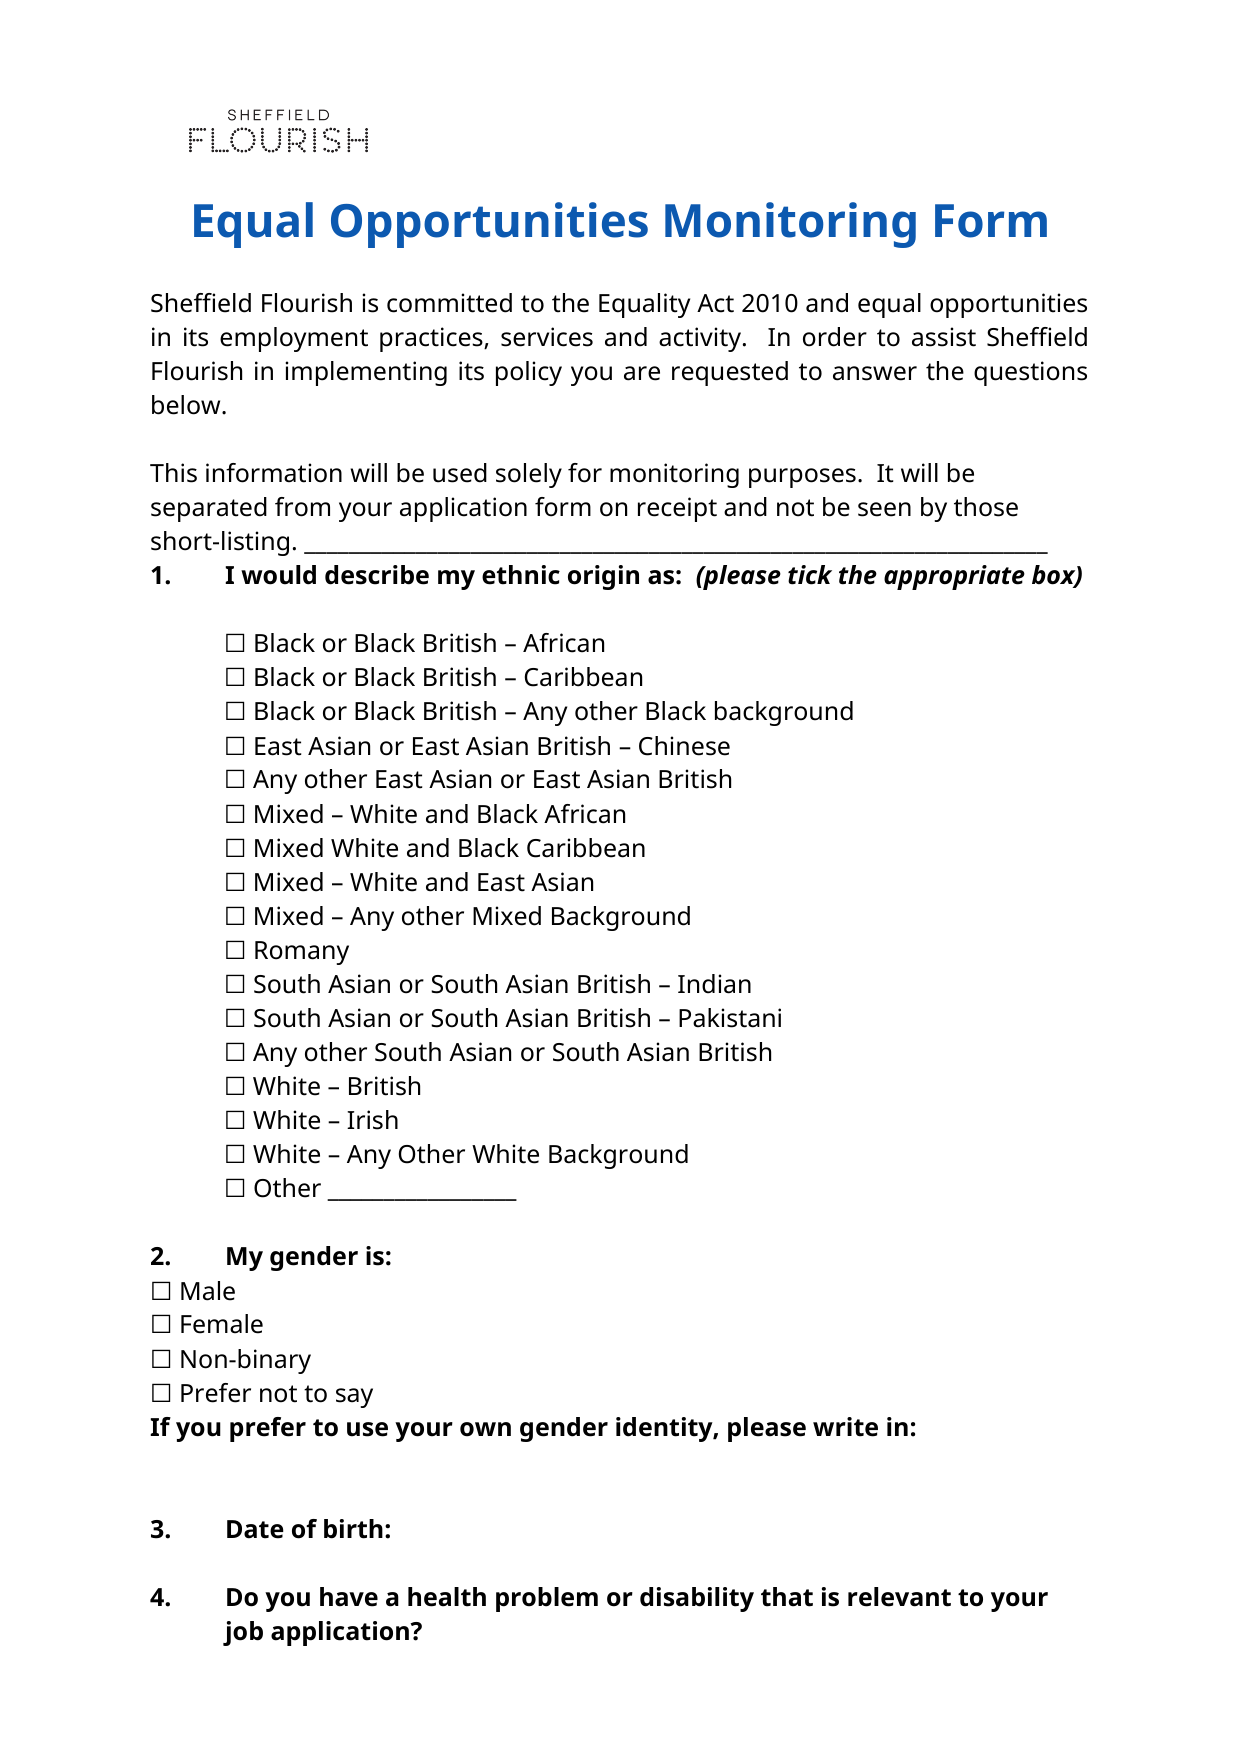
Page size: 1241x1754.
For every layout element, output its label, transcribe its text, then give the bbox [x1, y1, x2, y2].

text 3. Date of birth: [150, 1512, 1090, 1546]
text ☐ South Asian or South Asian British – Indian [150, 967, 1090, 1001]
text ☐ Mixed White and Black Caribbean [150, 830, 1090, 864]
text ☐ South Asian or South Asian British – Pakistani [150, 1001, 1090, 1035]
text ☐ Prefer not to say [150, 1375, 1090, 1409]
text ☐ Female [150, 1307, 1090, 1341]
text ☐ East Asian or East Asian British – Chinese [150, 728, 1090, 762]
text ☐ Any other East Asian or East Asian British [150, 762, 1090, 796]
text ☐ White – Any Other White Background [150, 1137, 1090, 1171]
text ☐ Non-binary [150, 1341, 1090, 1375]
text ☐ Other _________________ [150, 1171, 1090, 1205]
text If you prefer to use your own gender identity, please write in: [150, 1409, 1090, 1443]
text ☐ Any other South Asian or South Asian British [150, 1035, 1090, 1069]
text Equal Opportunities Monitoring Form [150, 189, 1090, 251]
text 4. Do you have a health problem or disability that is relevant to your job application? [150, 1580, 1090, 1648]
text ☐ Male [150, 1273, 1090, 1307]
text ☐ Mixed – Any other Mixed Background [150, 898, 1090, 932]
text ☐ Black or Black British – African [150, 626, 1090, 660]
text Sheffield Flourish is committed to the Equality Act 2010 and equal opportunities in its employment practices, services and activity. In order to assist Sheffield Flourish in implementing its policy you are requested to answer the questions below. [150, 285, 1090, 422]
text ☐ Romany [150, 932, 1090, 967]
text ☐ Black or Black British – Caribbean [150, 660, 1090, 694]
text ☐ Mixed – White and Black African [150, 796, 1090, 830]
text This information will be used solely for monitoring purposes. It will be separated from your application form on receipt and not be seen by those short-listing. ___________________________________________________________________ [150, 456, 1090, 558]
text 1. I would describe my ethnic origin as: (please tick the appropriate box) [150, 558, 1090, 592]
text ☐ Mixed – White and East Asian [150, 864, 1090, 898]
text ☐ White – British [150, 1069, 1090, 1103]
text ☐ White – Irish [150, 1103, 1090, 1137]
text ☐ Black or Black British – Any other Black background [150, 694, 1090, 728]
text 2. My gender is: [150, 1239, 1090, 1273]
